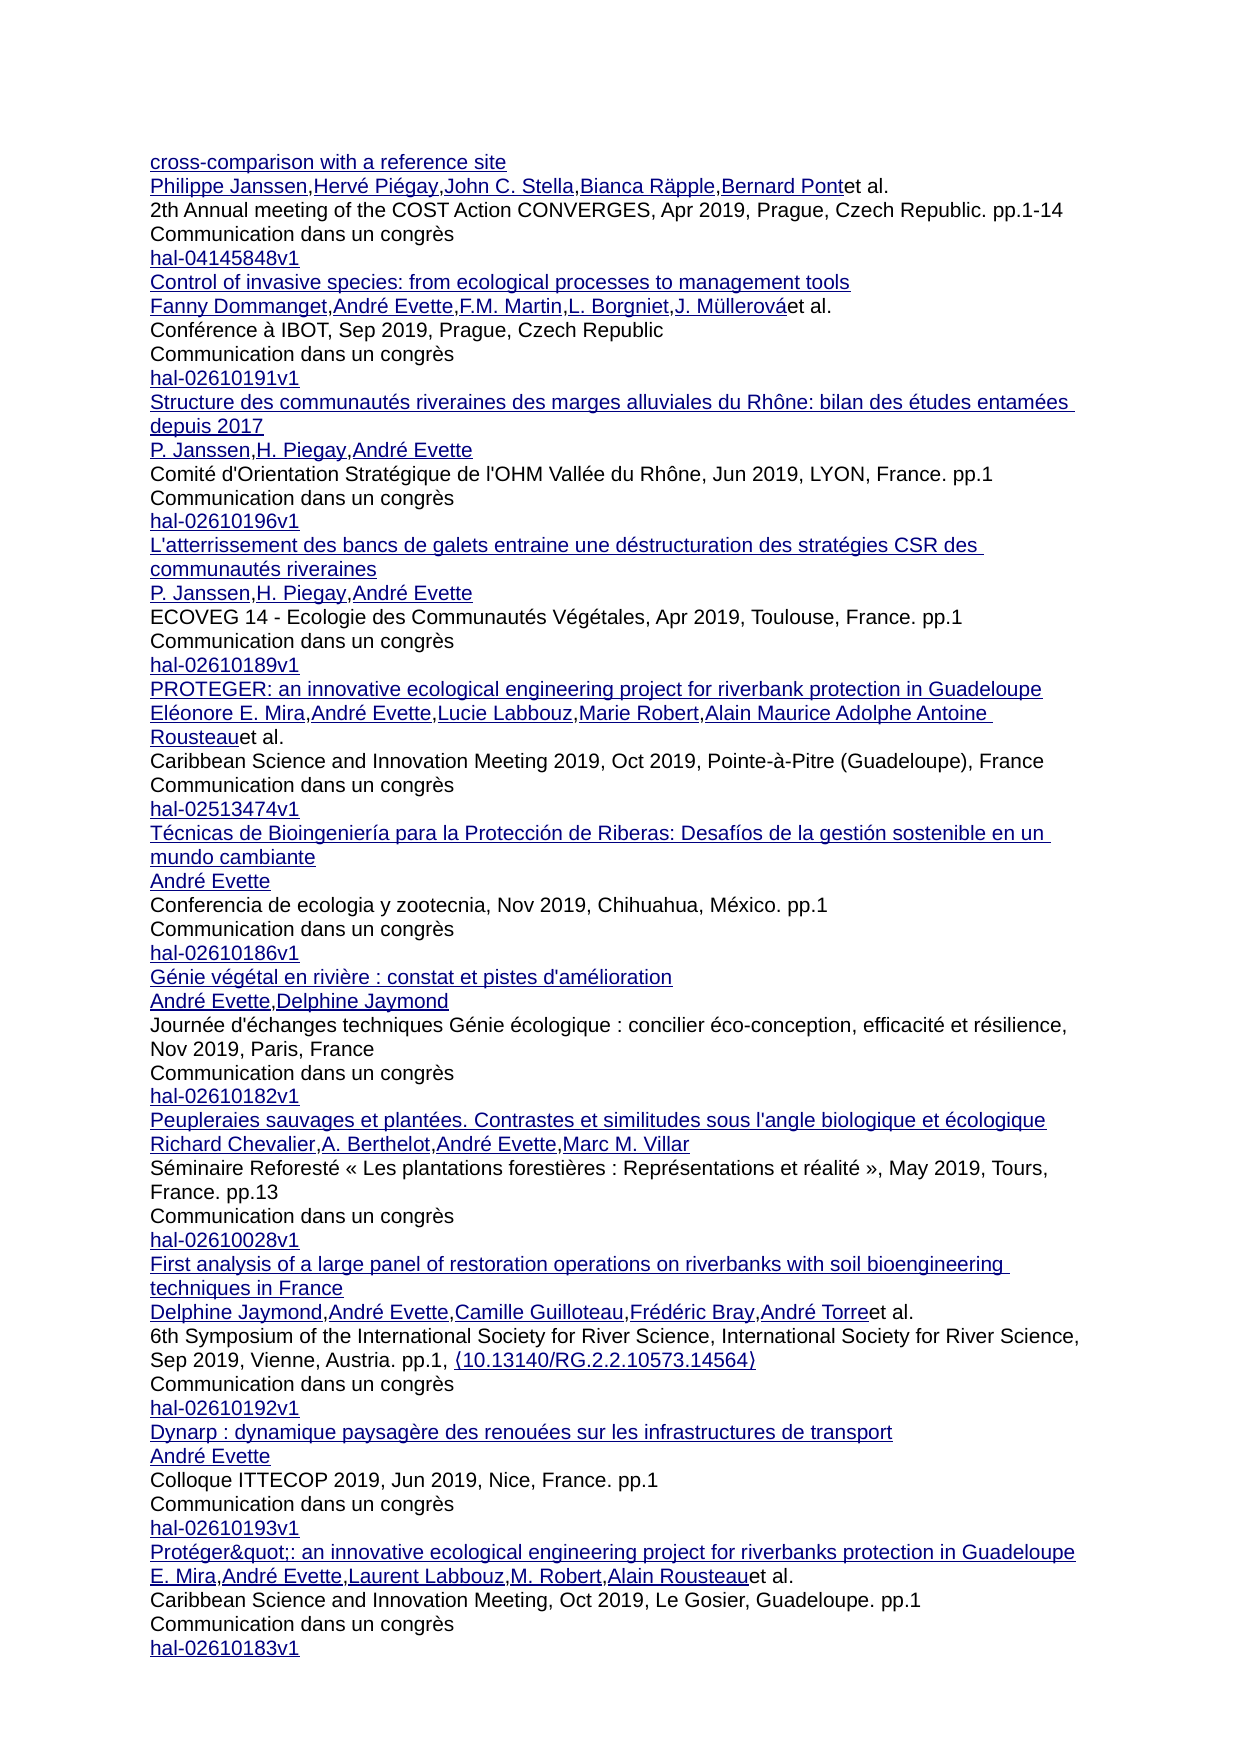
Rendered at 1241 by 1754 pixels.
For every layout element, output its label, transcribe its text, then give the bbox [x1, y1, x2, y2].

table_cell Structure des communautés riveraines des marges alluviales du Rhône: bilan des études entamées depuis 2017 P. Janssen,H. Piegay,André Evette Comité d'Orientation Stratégique de l'OHM Vallée du Rhône, Jun 2019, LYON, France. pp.1 Communication dans un congrès hal-02610196v1 [150, 390, 1090, 533]
table_cell cross-comparison with a reference site Philippe Janssen,Hervé Piégay,John C. Stella,Bianca Räpple,Bernard Pontet al. 2th Annual meeting of the COST Action CONVERGES, Apr 2019, Prague, Czech Republic. pp.1-14 Communication dans un congrès hal-04145848v1 [150, 150, 1090, 270]
table_cell Peupleraies sauvages et plantées. Contrastes et similitudes sous l'angle biologique et écologique Richard Chevalier,A. Berthelot,André Evette,Marc M. Villar Séminaire Reforesté « Les plantations forestières : Représentations et réalité », May 2019, Tours, France. pp.13 Communication dans un congrès hal-02610028v1 [150, 1108, 1090, 1252]
table_cell Protéger&quot;: an innovative ecological engineering project for riverbanks protection in Guadeloupe E. Mira,André Evette,Laurent Labbouz,M. Robert,Alain Rousteauet al. Caribbean Science and Innovation Meeting, Oct 2019, Le Gosier, Guadeloupe. pp.1 Communication dans un congrès hal-02610183v1 [150, 1540, 1090, 1659]
table_cell First analysis of a large panel of restoration operations on riverbanks with soil bioengineering techniques in France Delphine Jaymond,André Evette,Camille Guilloteau,Frédéric Bray,André Torreet al. 6th Symposium of the International Society for River Science, International Society for River Science, Sep 2019, Vienne, Austria. pp.1, ⟨10.13140/RG.2.2.10573.14564⟩ Communication dans un congrès hal-02610192v1 [150, 1252, 1090, 1420]
table_cell PROTEGER: an innovative ecological engineering project for riverbank protection in Guadeloupe Eléonore E. Mira,André Evette,Lucie Labbouz,Marie Robert,Alain Maurice Adolphe Antoine Rousteauet al. Caribbean Science and Innovation Meeting 2019, Oct 2019, Pointe-à-Pitre (Guadeloupe), France Communication dans un congrès hal-02513474v1 [150, 677, 1090, 821]
table_cell Técnicas de Bioingeniería para la Protección de Riberas: Desafíos de la gestión sostenible en un mundo cambiante André Evette Conferencia de ecologia y zootecnia, Nov 2019, Chihuahua, México. pp.1 Communication dans un congrès hal-02610186v1 [150, 821, 1090, 964]
table_cell Control of invasive species: from ecological processes to management tools Fanny Dommanget,André Evette,F.M. Martin,L. Borgniet,J. Müllerováet al. Conférence à IBOT, Sep 2019, Prague, Czech Republic Communication dans un congrès hal-02610191v1 [150, 270, 1090, 389]
table_cell Génie végétal en rivière : constat et pistes d'amélioration André Evette,Delphine Jaymond Journée d'échanges techniques Génie écologique : concilier éco-conception, efficacité et résilience, Nov 2019, Paris, France Communication dans un congrès hal-02610182v1 [150, 965, 1090, 1108]
table_cell Dynarp : dynamique paysagère des renouées sur les infrastructures de transport André Evette Colloque ITTECOP 2019, Jun 2019, Nice, France. pp.1 Communication dans un congrès hal-02610193v1 [150, 1420, 1090, 1539]
table_cell L'atterrissement des bancs de galets entraine une déstructuration des stratégies CSR des communautés riveraines P. Janssen,H. Piegay,André Evette ECOVEG 14 - Ecologie des Communautés Végétales, Apr 2019, Toulouse, France. pp.1 Communication dans un congrès hal-02610189v1 [150, 533, 1090, 677]
